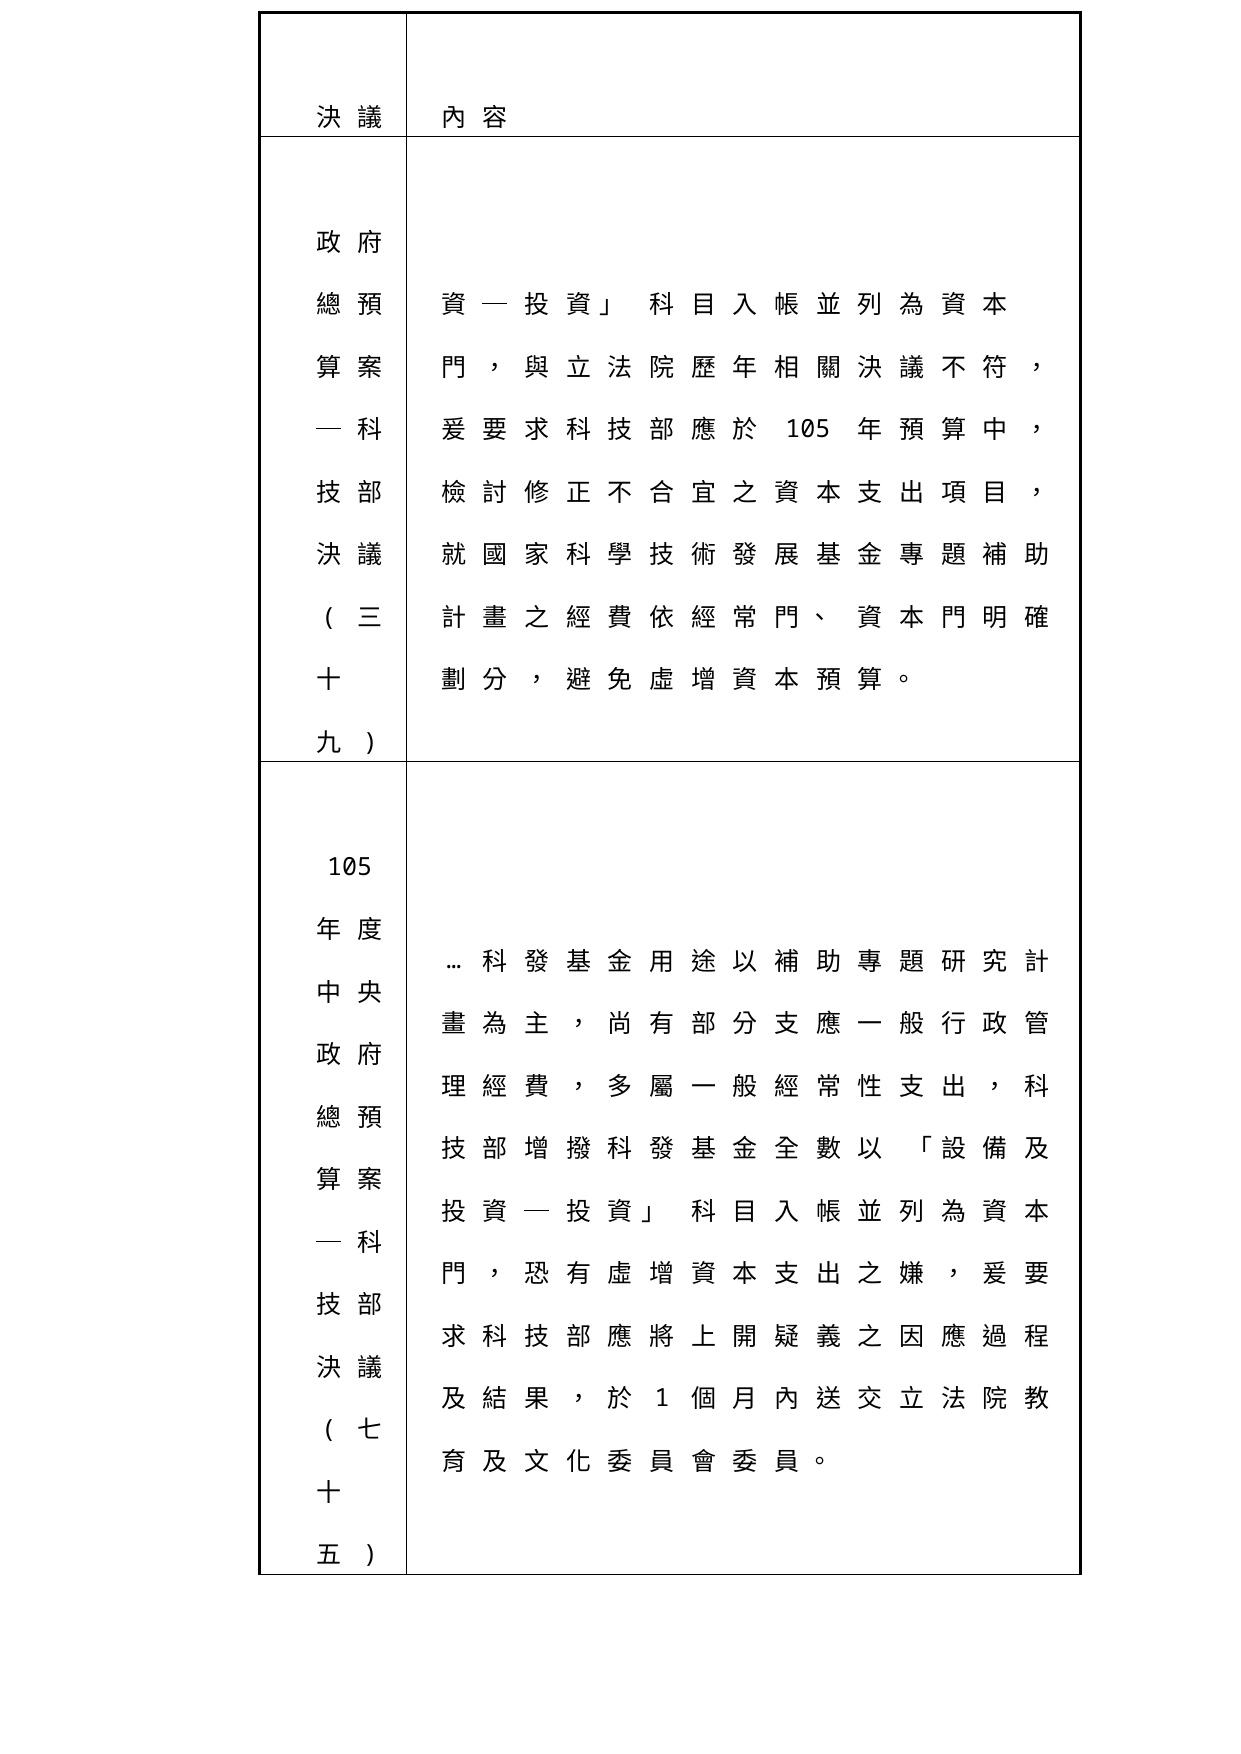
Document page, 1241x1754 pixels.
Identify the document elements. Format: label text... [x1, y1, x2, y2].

table_header 內容 [407, 14, 1079, 136]
table_header 決議 [261, 14, 406, 136]
table_cell …科發基金用途以補助專題研究計畫為主，尚有部分支應一般行政管理經費，多屬一般經常性支出，科技部增撥科發基金全數以「設備及投資─投資」科目入帳並列為資本門，恐有虛增資本支出之嫌，爰要求科技部應將上開疑義之因應過程及結果，於1個月內送交立法院教育及文化委員會委員。 [407, 762, 1079, 1574]
table_cell 105年度中央政府總預算案─科技部決議(七十五) [261, 762, 406, 1574]
table_cell 政府總預算案─科技部決議(三十九) [261, 137, 406, 761]
table_cell 資─投資」科目入帳並列為資本門，與立法院歷年相關決議不符，爰要求科技部應於105年預算中，檢討修正不合宜之資本支出項目，就國家科學技術發展基金專題補助計畫之經費依經常門、資本門明確劃分，避免虛增資本預算。 [407, 137, 1079, 761]
